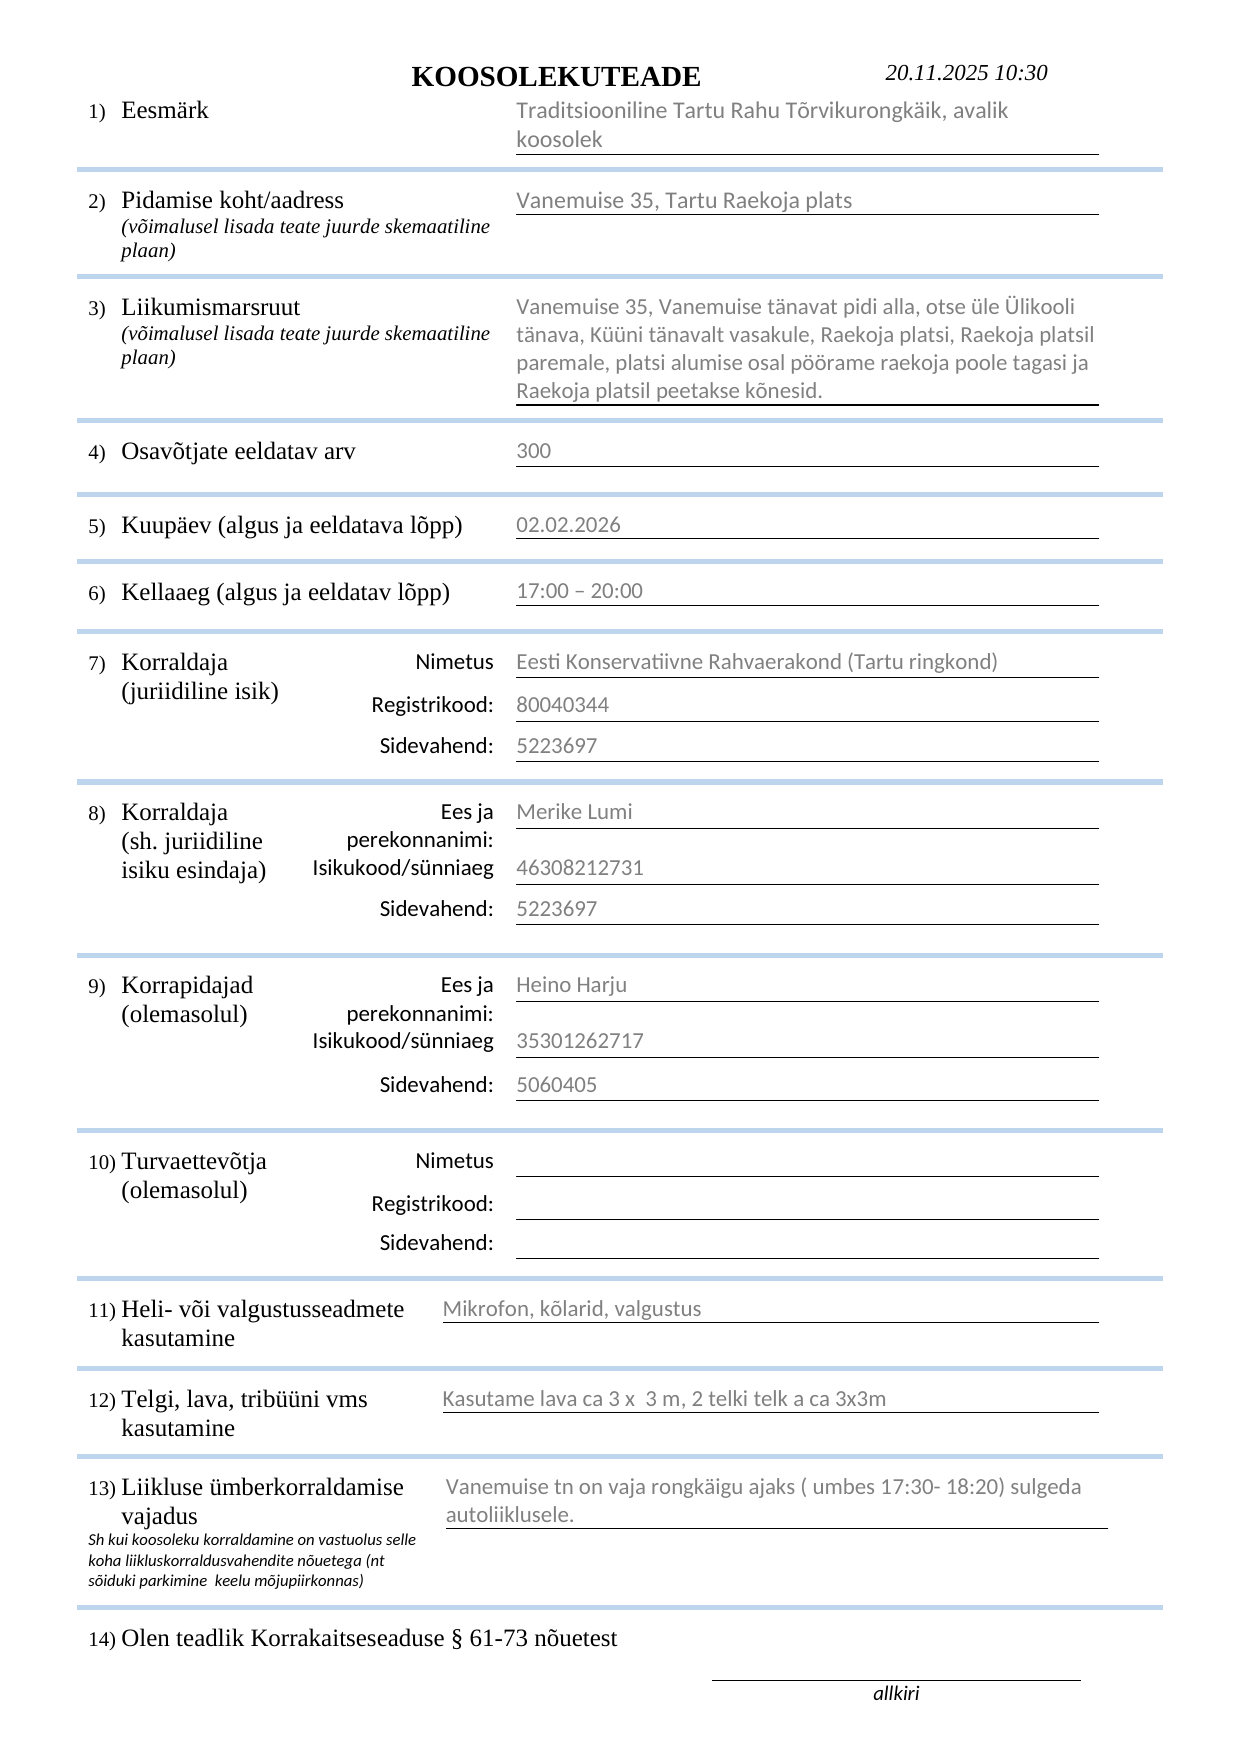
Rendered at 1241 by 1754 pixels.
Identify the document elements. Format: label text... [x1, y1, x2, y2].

table_header Liikumismarsruut (võimalusel lisada teate juurde skemaatiline plaan) [77, 293, 505, 406]
table_header Vanemuise tn on vaja rongkäigu ajaks ( umbes 17:30- 18:20) sulgeda autoliiklusele. [434, 1472, 1120, 1592]
table_header Kellaaeg (algus ja eeldatav lõpp) [77, 577, 505, 617]
table_cell Sidevahend: [298, 894, 505, 940]
table_cell 5060405 [505, 1070, 1110, 1116]
table_cell 35301262717 [505, 1027, 1110, 1070]
table_header Heli- või valgustusseadmete kasutamine [77, 1294, 431, 1354]
table_cell Sidevahend: [298, 1070, 505, 1116]
table_cell 46308212731 [505, 854, 1110, 894]
table_header 02.02.2026 [505, 510, 1110, 546]
table_cell Sidevahend: [298, 731, 505, 767]
table_cell 80040344 [505, 690, 1110, 731]
table_cell Sidevahend: [298, 1228, 505, 1263]
table_header Ees ja perekonnanimi: [298, 798, 505, 853]
table_header Merike Lumi [505, 798, 1110, 853]
table_cell Isikukood/sünniaeg [298, 1027, 505, 1070]
table_cell [505, 1228, 1110, 1263]
table_header Turvaettevõtja (olemasolul) [77, 1146, 298, 1263]
table_header Olen teadlik Korrakaitseseaduse § 61-73 nõuetest [77, 1623, 712, 1679]
table_cell [505, 1189, 1110, 1228]
table_header Telgi, lava, tribüüni vms kasutamine [77, 1384, 431, 1442]
table_cell Registrikood: [298, 1189, 505, 1228]
table_header Eesti Konservatiivne Rahvaerakond (Tartu ringkond) [505, 648, 1110, 690]
table_header Traditsiooniline Tartu Rahu Tõrvikurongkäik, avalik koosolek [505, 95, 1110, 155]
table_cell 5223697 [505, 894, 1110, 940]
table_header Ees ja perekonnanimi: [298, 971, 505, 1027]
table_cell 5223697 [505, 731, 1110, 767]
table_cell Registrikood: [298, 690, 505, 731]
table_header Osavõtjate eeldatav arv [77, 436, 505, 479]
table_header Liikluse ümberkorraldamise vajadus Sh kui koosoleku korraldamine on vastuolus selle koha liikluskorraldusvahendite nõuetega (nt sõiduki parkimine keelu mõjupiirkonnas) [77, 1472, 434, 1592]
table_header Kuupäev (algus ja eeldatava lõpp) [77, 510, 505, 546]
table_header 17:00 – 20:00 [505, 577, 1110, 617]
table_header Vanemuise 35, Vanemuise tänavat pidi alla, otse üle Ülikooli tänava, Küüni tänavalt vasakule, Raekoja platsi, Raekoja platsil paremale, platsi alumise osal pöörame raekoja poole tagasi ja Raekoja platsil peetakse kõnesid. [505, 293, 1110, 406]
table_header Vanemuise 35, Tartu Raekoja plats [505, 185, 1110, 262]
table_header Nimetus [298, 1146, 505, 1189]
table_header Nimetus [298, 648, 505, 690]
table_header 300 [505, 436, 1110, 479]
table_header Pidamise koht/aadress (võimalusel lisada teate juurde skemaatiline plaan) [77, 185, 505, 262]
table_header Kasutame lava ca 3 x 3 m, 2 telki telk a ca 3x3m [431, 1384, 1110, 1442]
table_header [712, 1623, 1081, 1679]
table_cell [77, 1680, 712, 1709]
table_header Korrapidajad (olemasolul) [77, 971, 298, 1116]
table_cell allkiri [712, 1681, 1081, 1709]
table_header Korraldaja (sh. juriidiline isiku esindaja) [77, 798, 298, 940]
table_header Heino Harju [505, 971, 1110, 1027]
table_header [505, 1146, 1110, 1189]
table_header Korraldaja (juriidiline isik) [77, 648, 298, 767]
table_header Eesmärk [77, 95, 505, 155]
table_header Mikrofon, kõlarid, valgustus [431, 1294, 1110, 1354]
table_cell Isikukood/sünniaeg [298, 854, 505, 894]
